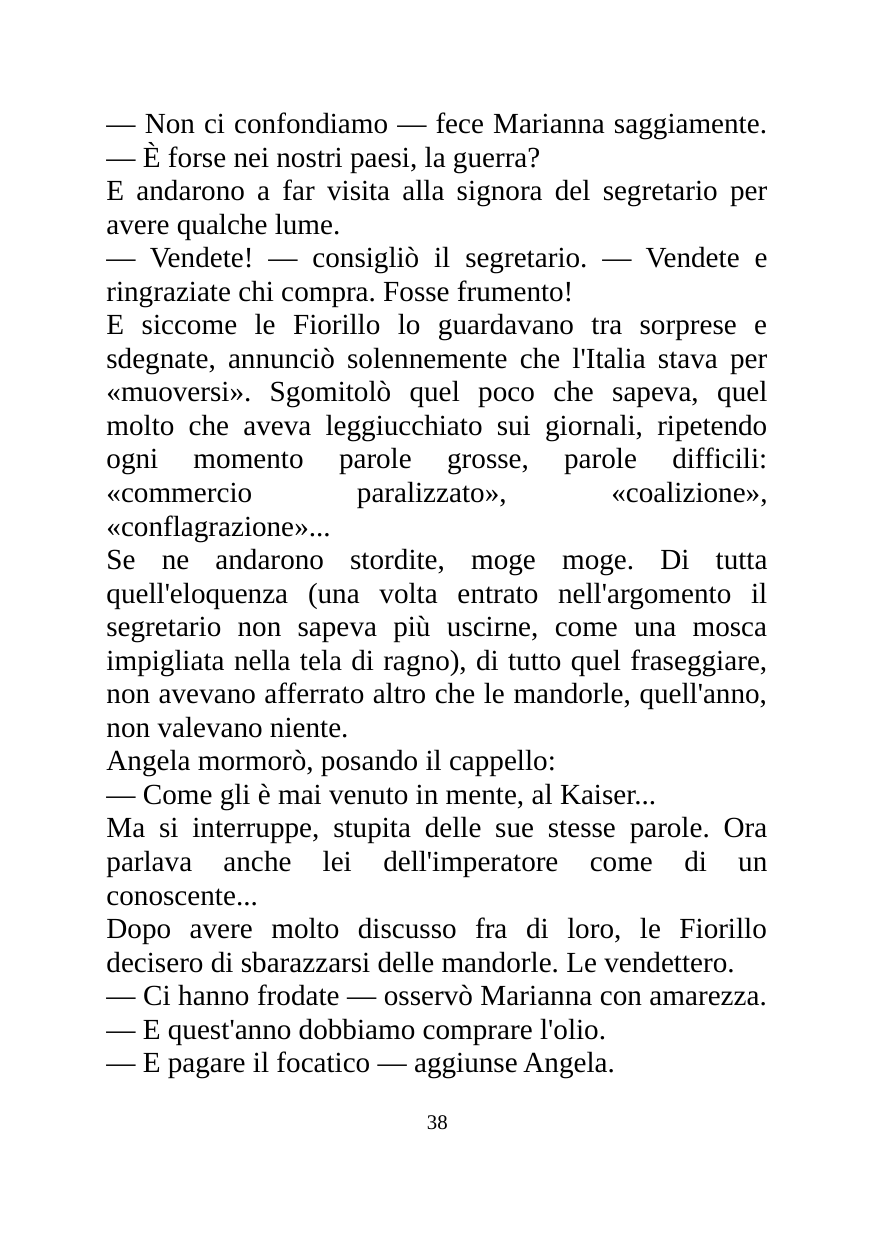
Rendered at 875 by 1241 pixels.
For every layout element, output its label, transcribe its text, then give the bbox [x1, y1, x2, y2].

text — Vendete! — consigliò il segretario. — Vendete e ringraziate chi compra. Fosse frumento! [106, 240, 768, 307]
text Ma si interruppe, stupita delle sue stesse parole. Ora parlava anche lei dell'imperatore come di un conoscente... [106, 811, 768, 911]
text — Come gli è mai venuto in mente, al Kaiser... [106, 777, 768, 811]
text Angela mormorò, posando il cappello: [106, 743, 768, 777]
text Se ne andarono stordite, moge moge. Di tutta quell'eloquenza (una volta entrato nell'argomento il segretario non sapeva più uscirne, come una mosca impigliata nella tela di ragno), di tutto quel fraseggiare, non avevano afferrato altro che le mandorle, quell'anno, non valevano niente. [106, 542, 768, 743]
text E andarono a far visita alla signora del segretario per avere qualche lume. [106, 173, 768, 240]
text Dopo avere molto discusso fra di loro, le Fiorillo decisero di sbarazzarsi delle mandorle. Le vendettero. [106, 911, 768, 978]
text — E pagare il focatico — aggiunse Angela. [106, 1045, 768, 1079]
text — Ci hanno frodate — osservò Marianna con amarezza. — E quest'anno dobbiamo comprare l'olio. [106, 978, 768, 1045]
text — Non ci confondiamo — fece Marianna saggiamente. — È forse nei nostri paesi, la guerra? [106, 106, 768, 173]
text E siccome le Fiorillo lo guardavano tra sorprese e sdegnate, annunciò solennemente che l'Italia stava per «muoversi». Sgomitolò quel poco che sapeva, quel molto che aveva leggiucchiato sui giornali, ripetendo ogni momento parole grosse, parole difficili: «commercio paralizzato», «coalizione», «conflagrazione»... [106, 307, 768, 542]
